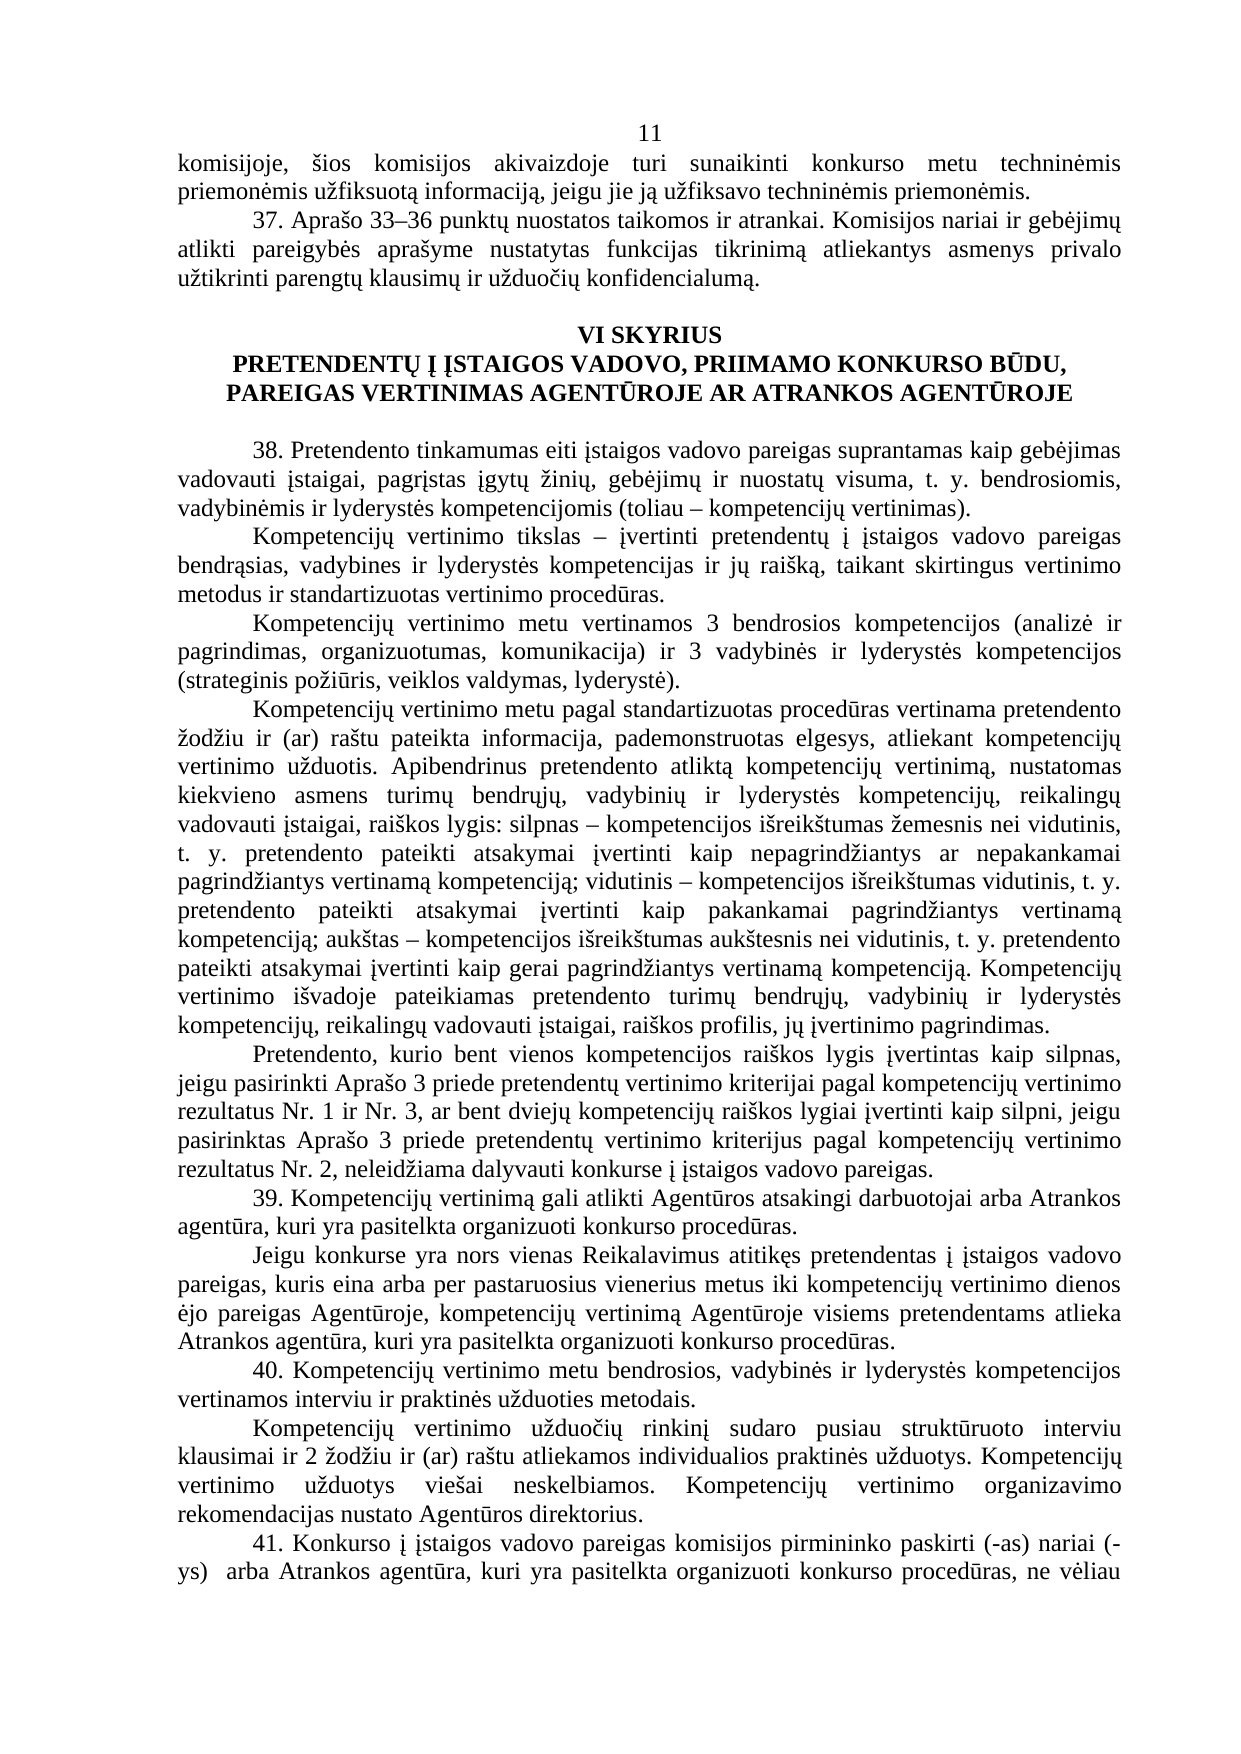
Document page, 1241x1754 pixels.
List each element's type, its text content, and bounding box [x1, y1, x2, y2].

text komisijoje, šios komisijos akivaizdoje turi sunaikinti konkurso metu techninėmis priemonėmis užfiksuotą informaciją, jeigu jie ją užfiksavo techninėmis priemonėmis. [177, 148, 1122, 205]
text Pretendento, kurio bent vienos kompetencijos raiškos lygis įvertintas kaip silpnas, jeigu pasirinkti Aprašo 3 priede pretendentų vertinimo kriterijai pagal kompetencijų vertinimo rezultatus Nr. 1 ir Nr. 3, ar bent dviejų kompetencijų raiškos lygiai įvertinti kaip silpni, jeigu pasirinktas Aprašo 3 priede pretendentų vertinimo kriterijus pagal kompetencijų vertinimo rezultatus Nr. 2, neleidžiama dalyvauti konkurse į įstaigos vadovo pareigas. [177, 1039, 1122, 1183]
text PRETENDENTŲ Į ĮSTAIGOS VADOVO, PRIIMAMO KONKURSO BŪDU, PAREIGAS VERTINIMAS AGENTŪROJE AR ATRANKOS AGENTŪROJE [177, 349, 1122, 406]
text Kompetencijų vertinimo metu vertinamos 3 bendrosios kompetencijos (analizė ir pagrindimas, organizuotumas, komunikacija) ir 3 vadybinės ir lyderystės kompetencijos (strateginis požiūris, veiklos valdymas, lyderystė). [177, 608, 1122, 694]
text 40. Kompetencijų vertinimo metu bendrosios, vadybinės ir lyderystės kompetencijos vertinamos interviu ir praktinės užduoties metodais. [177, 1355, 1122, 1413]
text 38. Pretendento tinkamumas eiti įstaigos vadovo pareigas suprantamas kaip gebėjimas vadovauti įstaigai, pagrįstas įgytų žinių, gebėjimų ir nuostatų visuma, t. y. bendrosiomis, vadybinėmis ir lyderystės kompetencijomis (toliau – kompetencijų vertinimas). [177, 435, 1122, 521]
text Kompetencijų vertinimo metu pagal standartizuotas procedūras vertinama pretendento žodžiu ir (ar) raštu pateikta informacija, pademonstruotas elgesys, atliekant kompetencijų vertinimo užduotis. Apibendrinus pretendento atliktą kompetencijų vertinimą, nustatomas kiekvieno asmens turimų bendrųjų, vadybinių ir lyderystės kompetencijų, reikalingų vadovauti įstaigai, raiškos lygis: silpnas – kompetencijos išreikštumas žemesnis nei vidutinis, t. y. pretendento pateikti atsakymai įvertinti kaip nepagrindžiantys ar nepakankamai pagrindžiantys vertinamą kompetenciją; vidutinis – kompetencijos išreikštumas vidutinis, t. y. pretendento pateikti atsakymai įvertinti kaip pakankamai pagrindžiantys vertinamą kompetenciją; aukštas – kompetencijos išreikštumas aukštesnis nei vidutinis, t. y. pretendento pateikti atsakymai įvertinti kaip gerai pagrindžiantys vertinamą kompetenciją. Kompetencijų vertinimo išvadoje pateikiamas pretendento turimų bendrųjų, vadybinių ir lyderystės kompetencijų, reikalingų vadovauti įstaigai, raiškos profilis, jų įvertinimo pagrindimas. [177, 694, 1122, 1039]
text 37. Aprašo 33–36 punktų nuostatos taikomos ir atrankai. Komisijos nariai ir gebėjimų atlikti pareigybės aprašyme nustatytas funkcijas tikrinimą atliekantys asmenys privalo užtikrinti parengtų klausimų ir užduočių konfidencialumą. [177, 205, 1122, 291]
text Jeigu konkurse yra nors vienas Reikalavimus atitikęs pretendentas į įstaigos vadovo pareigas, kuris eina arba per pastaruosius vienerius metus iki kompetencijų vertinimo dienos ėjo pareigas Agentūroje, kompetencijų vertinimą Agentūroje visiems pretendentams atlieka Atrankos agentūra, kuri yra pasitelkta organizuoti konkurso procedūras. [177, 1240, 1122, 1355]
text VI SKYRIUS [177, 320, 1122, 349]
text Kompetencijų vertinimo užduočių rinkinį sudaro pusiau struktūruoto interviu klausimai ir 2 žodžiu ir (ar) raštu atliekamos individualios praktinės užduotys. Kompetencijų vertinimo užduotys viešai neskelbiamos. Kompetencijų vertinimo organizavimo rekomendacijas nustato Agentūros direktorius. [177, 1413, 1122, 1528]
text Kompetencijų vertinimo tikslas – įvertinti pretendentų į įstaigos vadovo pareigas bendrąsias, vadybines ir lyderystės kompetencijas ir jų raišką, taikant skirtingus vertinimo metodus ir standartizuotas vertinimo procedūras. [177, 521, 1122, 608]
text 41. Konkurso į įstaigos vadovo pareigas komisijos pirmininko paskirti (-as) nariai (-ys) arba Atrankos agentūra, kuri yra pasitelkta organizuoti konkurso procedūras, ne vėliau [177, 1528, 1122, 1585]
text 39. Kompetencijų vertinimą gali atlikti Agentūros atsakingi darbuotojai arba Atrankos agentūra, kuri yra pasitelkta organizuoti konkurso procedūras. [177, 1183, 1122, 1240]
